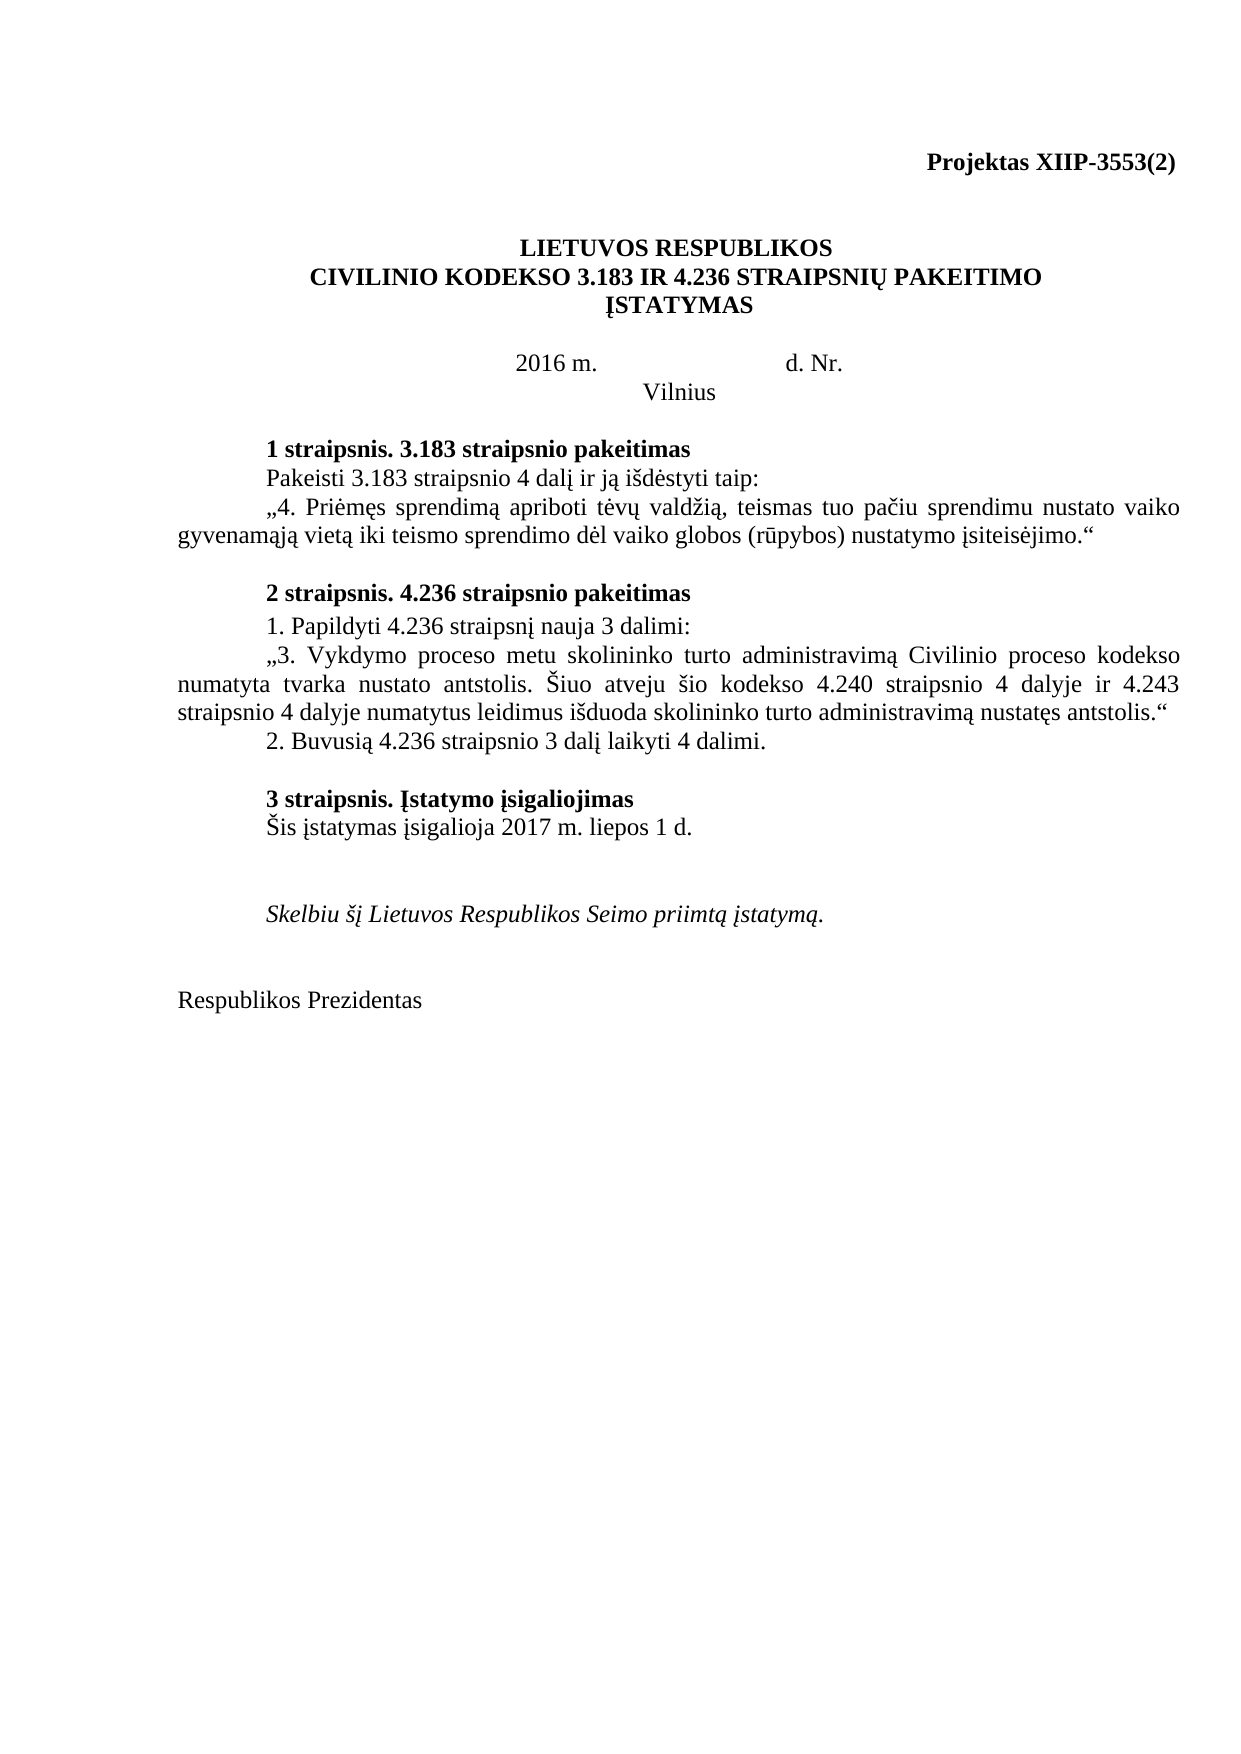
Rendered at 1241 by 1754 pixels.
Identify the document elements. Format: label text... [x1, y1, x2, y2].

text Vilnius [177, 377, 1181, 406]
text LIETUVOS RESPUBLIKOS [177, 233, 1181, 262]
text ĮSTATYMAS [177, 291, 1181, 319]
text 1. Papildyti 4.236 straipsnį nauja 3 dalimi: [177, 611, 1181, 640]
text Projektas XIIP-3553(2) [177, 147, 1181, 176]
text Pakeisti 3.183 straipsnio 4 dalį ir ją išdėstyti taip: [177, 463, 1181, 492]
text Šis įstatymas įsigalioja 2017 m. liepos 1 d. [177, 812, 1181, 841]
text CIVILINIO KODEKSO 3.183 IR 4.236 STRAIPSNIŲ PAKEITIMO [177, 262, 1181, 291]
text Skelbiu šį Lietuvos Respublikos Seimo priimtą įstatymą. [177, 899, 1181, 927]
text Respublikos Prezidentas [177, 985, 1181, 1014]
text 2. Buvusią 4.236 straipsnio 3 dalį laikyti 4 dalimi. [177, 726, 1181, 755]
text „4. Priėmęs sprendimą apriboti tėvų valdžią, teismas tuo pačiu sprendimu nustato vaiko gyvenamąją vietą iki teismo sprendimo dėl vaiko globos (rūpybos) nustatymo įsiteisėjimo.“ [177, 492, 1181, 549]
text 2 straipsnis. 4.236 straipsnio pakeitimas [177, 578, 1181, 607]
text 1 straipsnis. 3.183 straipsnio pakeitimas [177, 434, 1181, 463]
text 2016 m. d. Nr. [177, 348, 1181, 377]
text „3. Vykdymo proceso metu skolininko turto administravimą Civilinio proceso kodekso numatyta tvarka nustato antstolis. Šiuo atveju šio kodekso 4.240 straipsnio 4 dalyje ir 4.243 straipsnio 4 dalyje numatytus leidimus išduoda skolininko turto administravimą nustatęs antstolis.“ [177, 640, 1181, 726]
text 3 straipsnis. Įstatymo įsigaliojimas [177, 784, 1181, 812]
